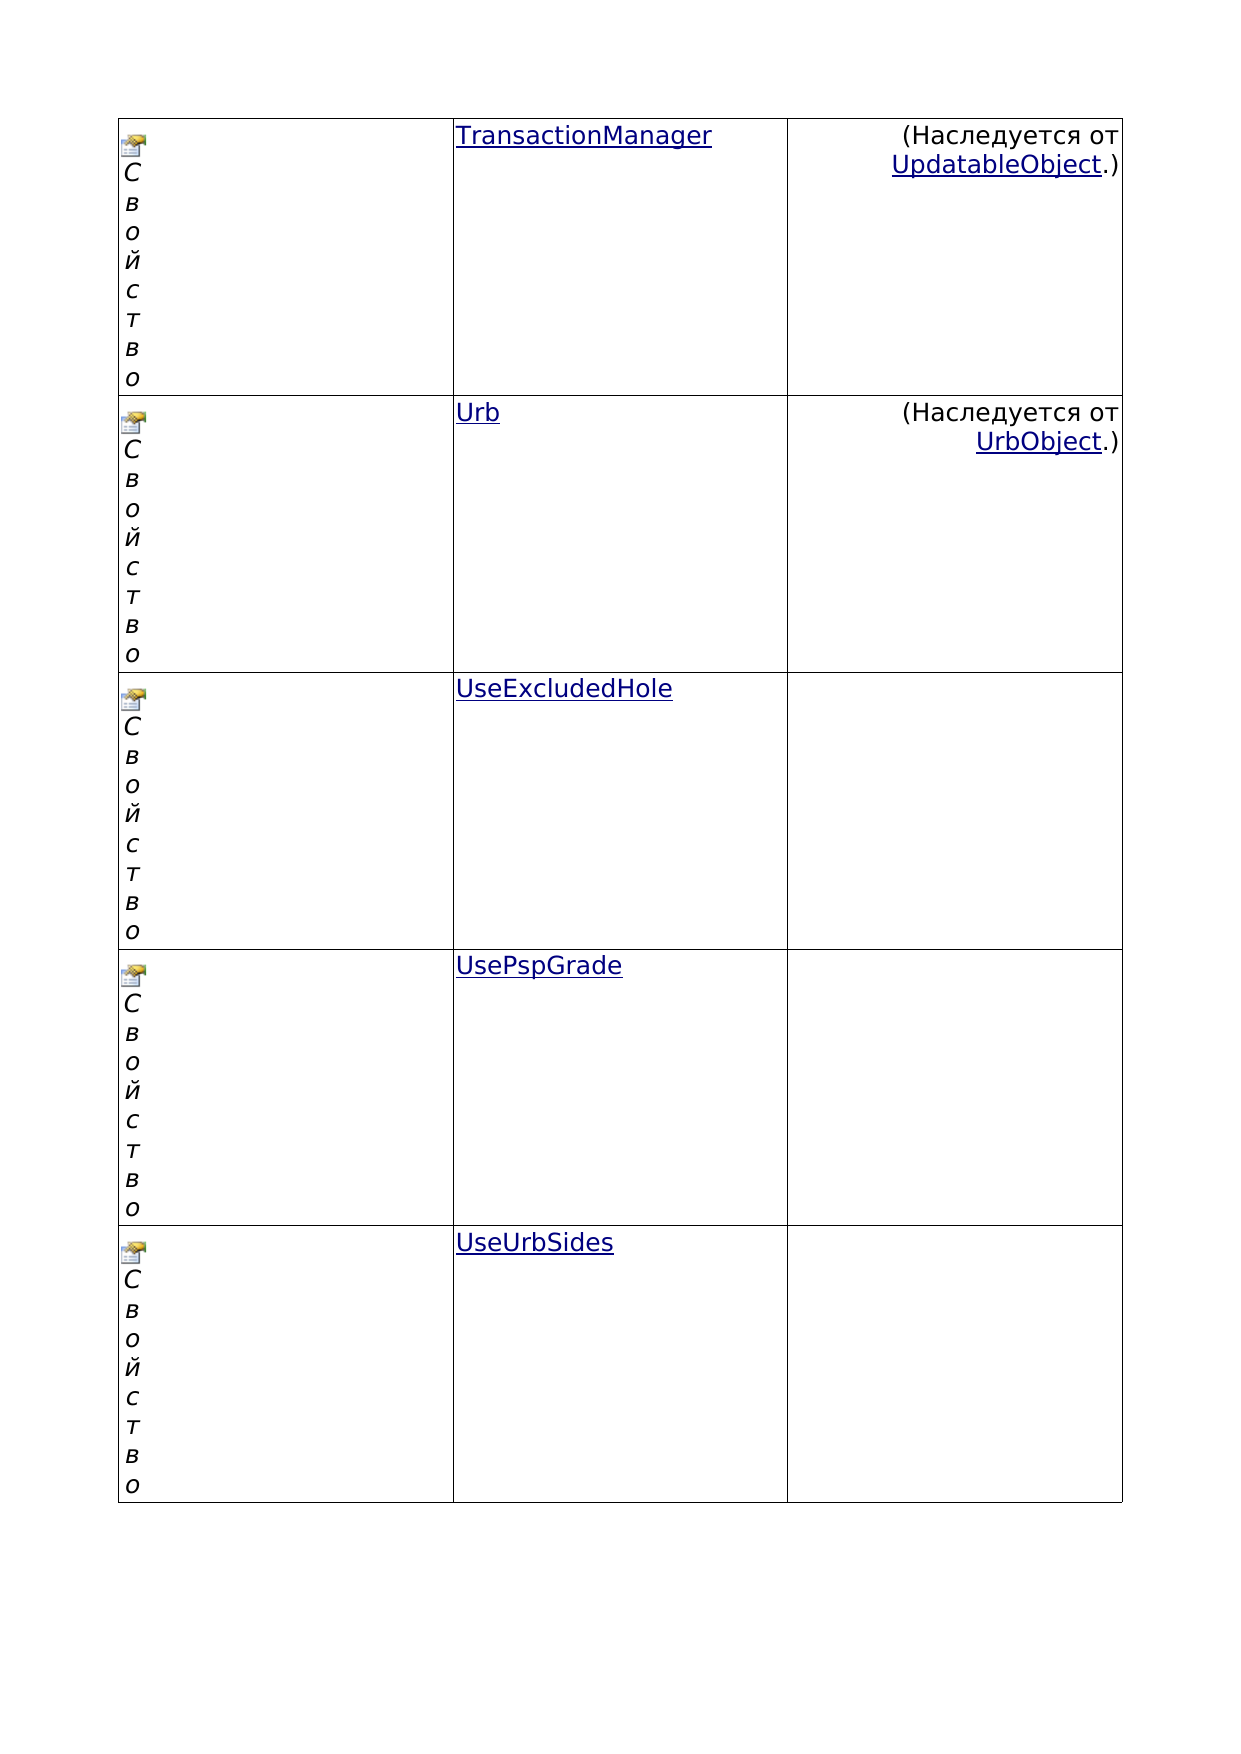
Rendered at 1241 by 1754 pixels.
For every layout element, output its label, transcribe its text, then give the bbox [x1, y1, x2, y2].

table_cell UsePspGrade [454, 950, 787, 1225]
picture [121, 1240, 147, 1266]
table_cell Urb [454, 396, 787, 672]
picture [121, 687, 147, 713]
table_cell (Наследуется от UrbObject.) [788, 396, 1122, 672]
table_cell [119, 673, 453, 948]
table_cell [788, 950, 1122, 1225]
table_cell [119, 396, 453, 672]
picture [121, 410, 147, 436]
table_cell [119, 119, 453, 395]
table_cell UseUrbSides [454, 1226, 787, 1502]
table_cell [119, 1226, 453, 1502]
picture [121, 963, 147, 989]
picture [121, 133, 147, 159]
table_cell [119, 950, 453, 1225]
table_cell TransactionManager [454, 119, 787, 395]
table_cell [788, 1226, 1122, 1502]
table_cell [788, 673, 1122, 948]
table_cell UseExcludedHole [454, 673, 787, 948]
table_cell (Наследуется от UpdatableObject.) [788, 119, 1122, 395]
